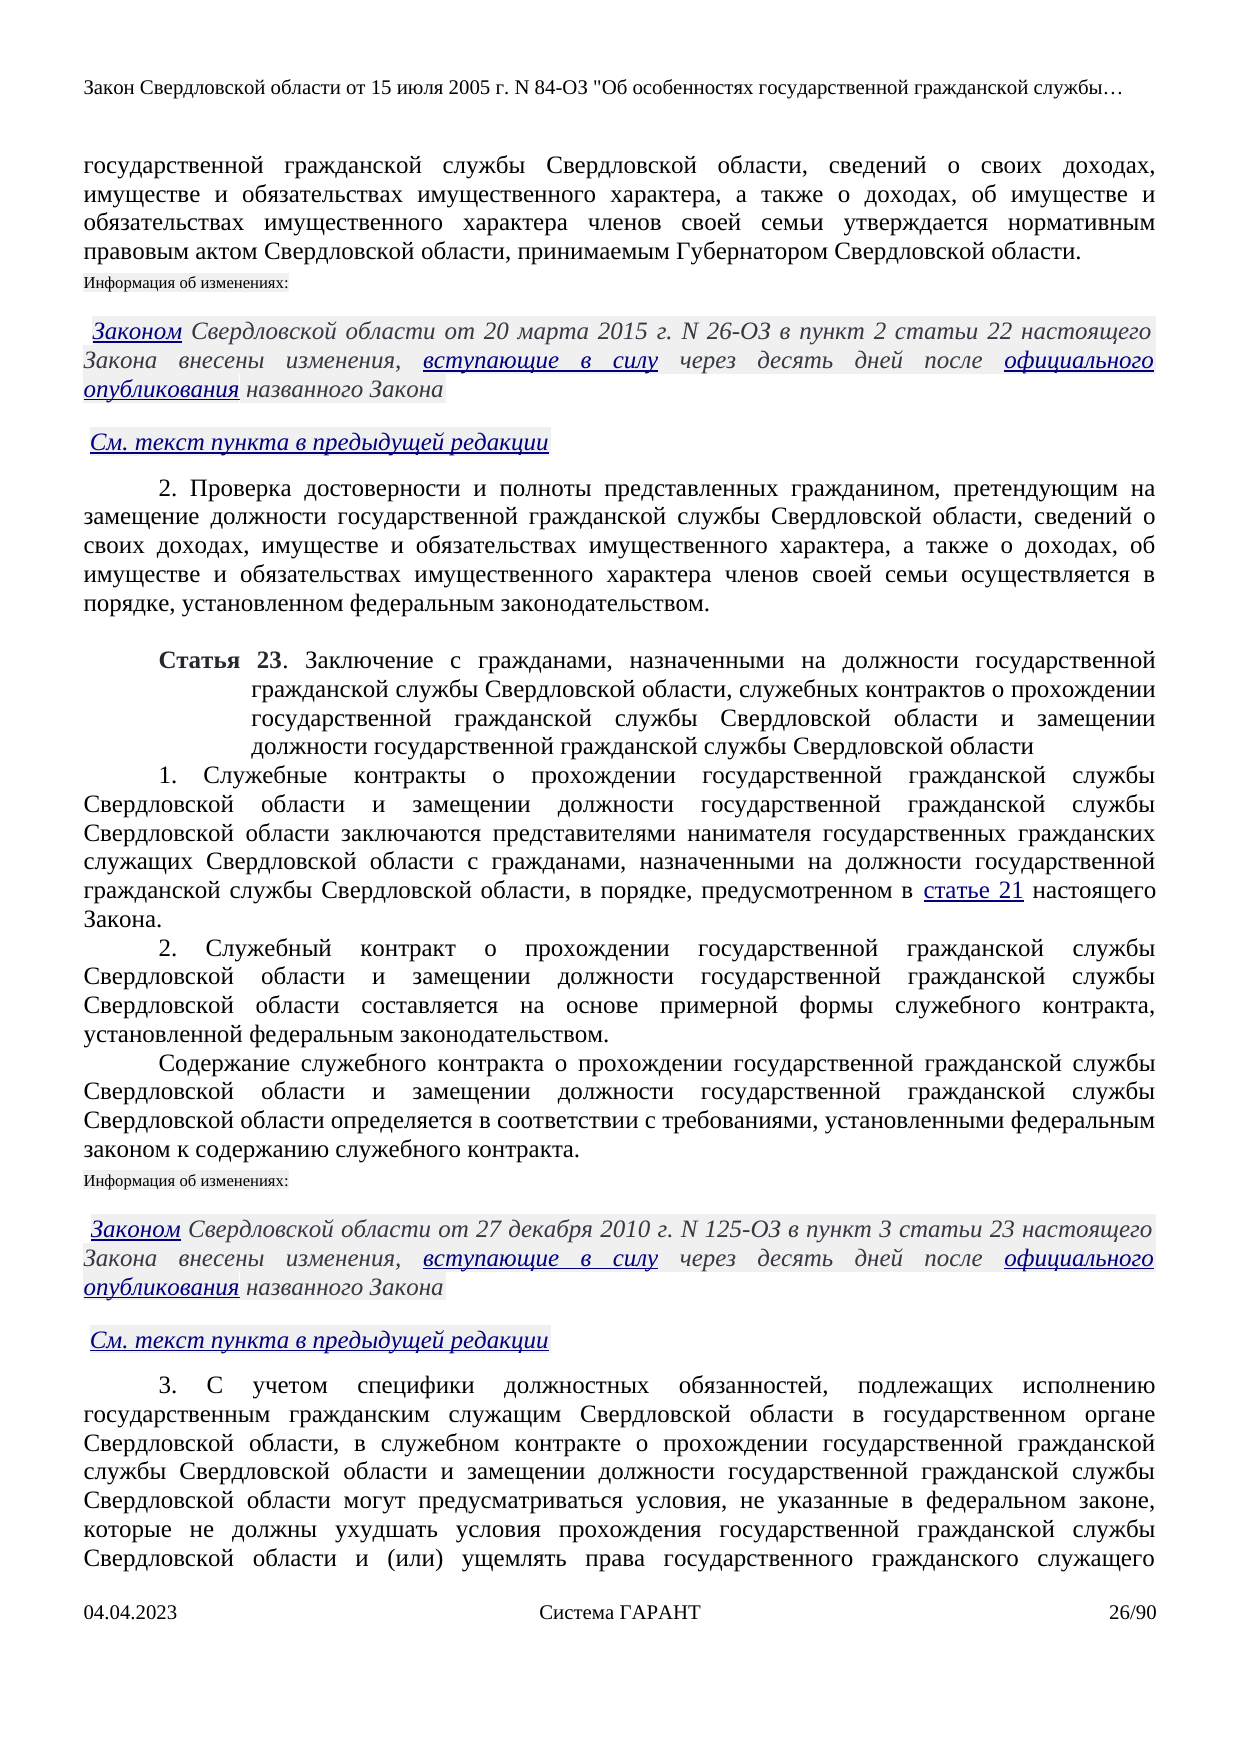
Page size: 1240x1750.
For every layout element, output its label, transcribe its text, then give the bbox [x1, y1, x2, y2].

text См. текст пункта в предыдущей редакции [83, 427, 1156, 456]
text Информация об изменениях: [83, 273, 1156, 292]
text государственной гражданской службы Свердловской области, сведений о своих доходах, имуществе и обязательствах имущественного характера, а также о доходах, об имуществе и обязательствах имущественного характера членов своей семьи утверждается нормативным правовым актом Свердловской области, принимаемым Губернатором Свердловской области. [83, 150, 1156, 265]
text 1. Служебные контракты о прохождении государственной гражданской службы Свердловской области и замещении должности государственной гражданской службы Свердловской области заключаются представителями нанимателя государственных гражданских служащих Свердловской области с гражданами, назначенными на должности государственной гражданской службы Свердловской области, в порядке, предусмотренном в статье 21 настоящего Закона. [83, 760, 1156, 933]
text Законом Свердловской области от 27 декабря 2010 г. N 125-ОЗ в пункт 3 статьи 23 настоящего Закона внесены изменения, вступающие в силу через десять дней после официального опубликования названного Закона [83, 1214, 1156, 1300]
text 2. Проверка достоверности и полноты представленных гражданином, претендующим на замещение должности государственной гражданской службы Свердловской области, сведений о своих доходах, имуществе и обязательствах имущественного характера, а также о доходах, об имуществе и обязательствах имущественного характера членов своей семьи осуществляется в порядке, установленном федеральным законодательством. [83, 473, 1156, 616]
text 3. С учетом специфики должностных обязанностей, подлежащих исполнению государственным гражданским служащим Свердловской области в государственном органе Свердловской области, в служебном контракте о прохождении государственной гражданской службы Свердловской области и замещении должности государственной гражданской службы Свердловской области могут предусматриваться условия, не указанные в федеральном законе, которые не должны ухудшать условия прохождения государственной гражданской службы Свердловской области и (или) ущемлять права государственного гражданского служащего [83, 1370, 1156, 1571]
text Информация об изменениях: [83, 1170, 1156, 1189]
text Статья 23. Заключение с гражданами, назначенными на должности государственной гражданской службы Свердловской области, служебных контрактов о прохождении государственной гражданской службы Свердловской области и замещении должности государственной гражданской службы Свердловской области [158, 645, 1156, 760]
text См. текст пункта в предыдущей редакции [83, 1325, 1156, 1353]
text Законом Свердловской области от 20 марта 2015 г. N 26-ОЗ в пункт 2 статьи 22 настоящего Закона внесены изменения, вступающие в силу через десять дней после официального опубликования названного Закона [83, 316, 1156, 403]
text 2. Служебный контракт о прохождении государственной гражданской службы Свердловской области и замещении должности государственной гражданской службы Свердловской области составляется на основе примерной формы служебного контракта, установленной федеральным законодательством. [83, 933, 1156, 1048]
text Содержание служебного контракта о прохождении государственной гражданской службы Свердловской области и замещении должности государственной гражданской службы Свердловской области определяется в соответствии с требованиями, установленными федеральным законом к содержанию служебного контракта. [83, 1048, 1156, 1163]
